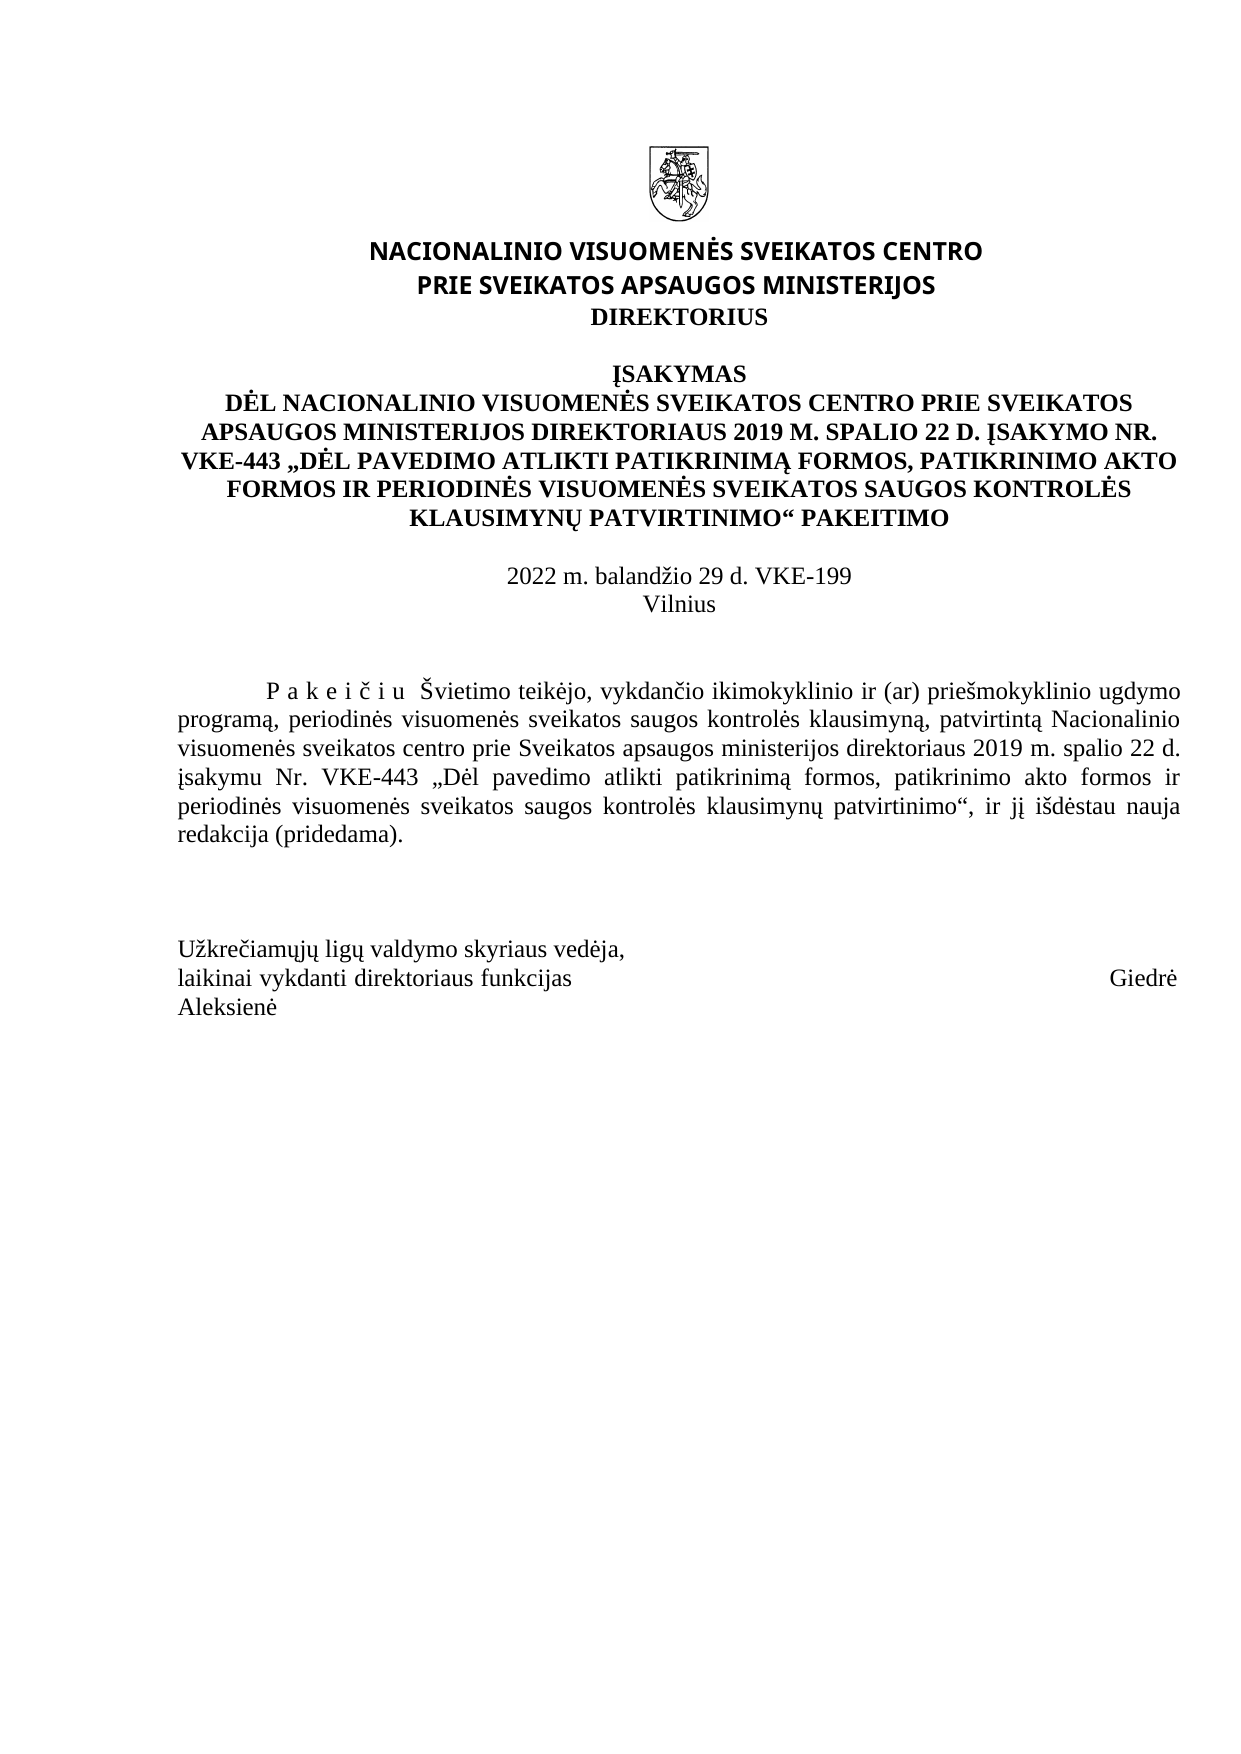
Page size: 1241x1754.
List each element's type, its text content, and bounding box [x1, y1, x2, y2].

text PRIE SVEIKATOS APSAUGOS MINISTERIJOS [177, 268, 1181, 302]
text laikinai vykdanti direktoriaus funkcijas Giedrė Aleksienė [177, 963, 1181, 1021]
subtitle DĖL NACIONALINIO VISUOMENĖS SVEIKATOS CENTRO PRIE SVEIKATOS APSAUGOS MINISTERIJOS DIREKTORIAUS 2019 M. SPALIO 22 D. ĮSAKYMO NR. VKE-443 „DĖL PAVEDIMO ATLIKTI PATIKRINIMĄ FORMOS, PATIKRINIMO AKTO FORMOS IR PERIODINĖS VISUOMENĖS SVEIKATOS SAUGOS KONTROLĖS KLAUSIMYNŲ PATVIRTINIMO“ PAKEITIMO [177, 388, 1181, 532]
text Užkrečiamųjų ligų valdymo skyriaus vedėja, [177, 934, 1181, 963]
text NACIONALINIO VISUOMENĖS SVEIKATOS CENTRO [177, 234, 1181, 268]
text P a k e i č i u Švietimo teikėjo, vykdančio ikimokyklinio ir (ar) priešmokyklinio ugdymo programą, periodinės visuomenės sveikatos saugos kontrolės klausimyną, patvirtintą Nacionalinio visuomenės sveikatos centro prie Sveikatos apsaugos ministerijos direktoriaus 2019 m. spalio 22 d. įsakymu Nr. VKE-443 „Dėl pavedimo atlikti patikrinimą formos, patikrinimo akto formos ir periodinės visuomenės sveikatos saugos kontrolės klausimynų patvirtinimo“, ir jį išdėstau nauja redakcija (pridedama). [177, 676, 1181, 848]
text Vilnius [177, 589, 1181, 618]
text 2022 m. balandžio 29 d. VKE-199 [177, 561, 1181, 589]
text DIREKTORIUS [177, 302, 1181, 331]
text ĮSAKYMAS [177, 359, 1181, 388]
